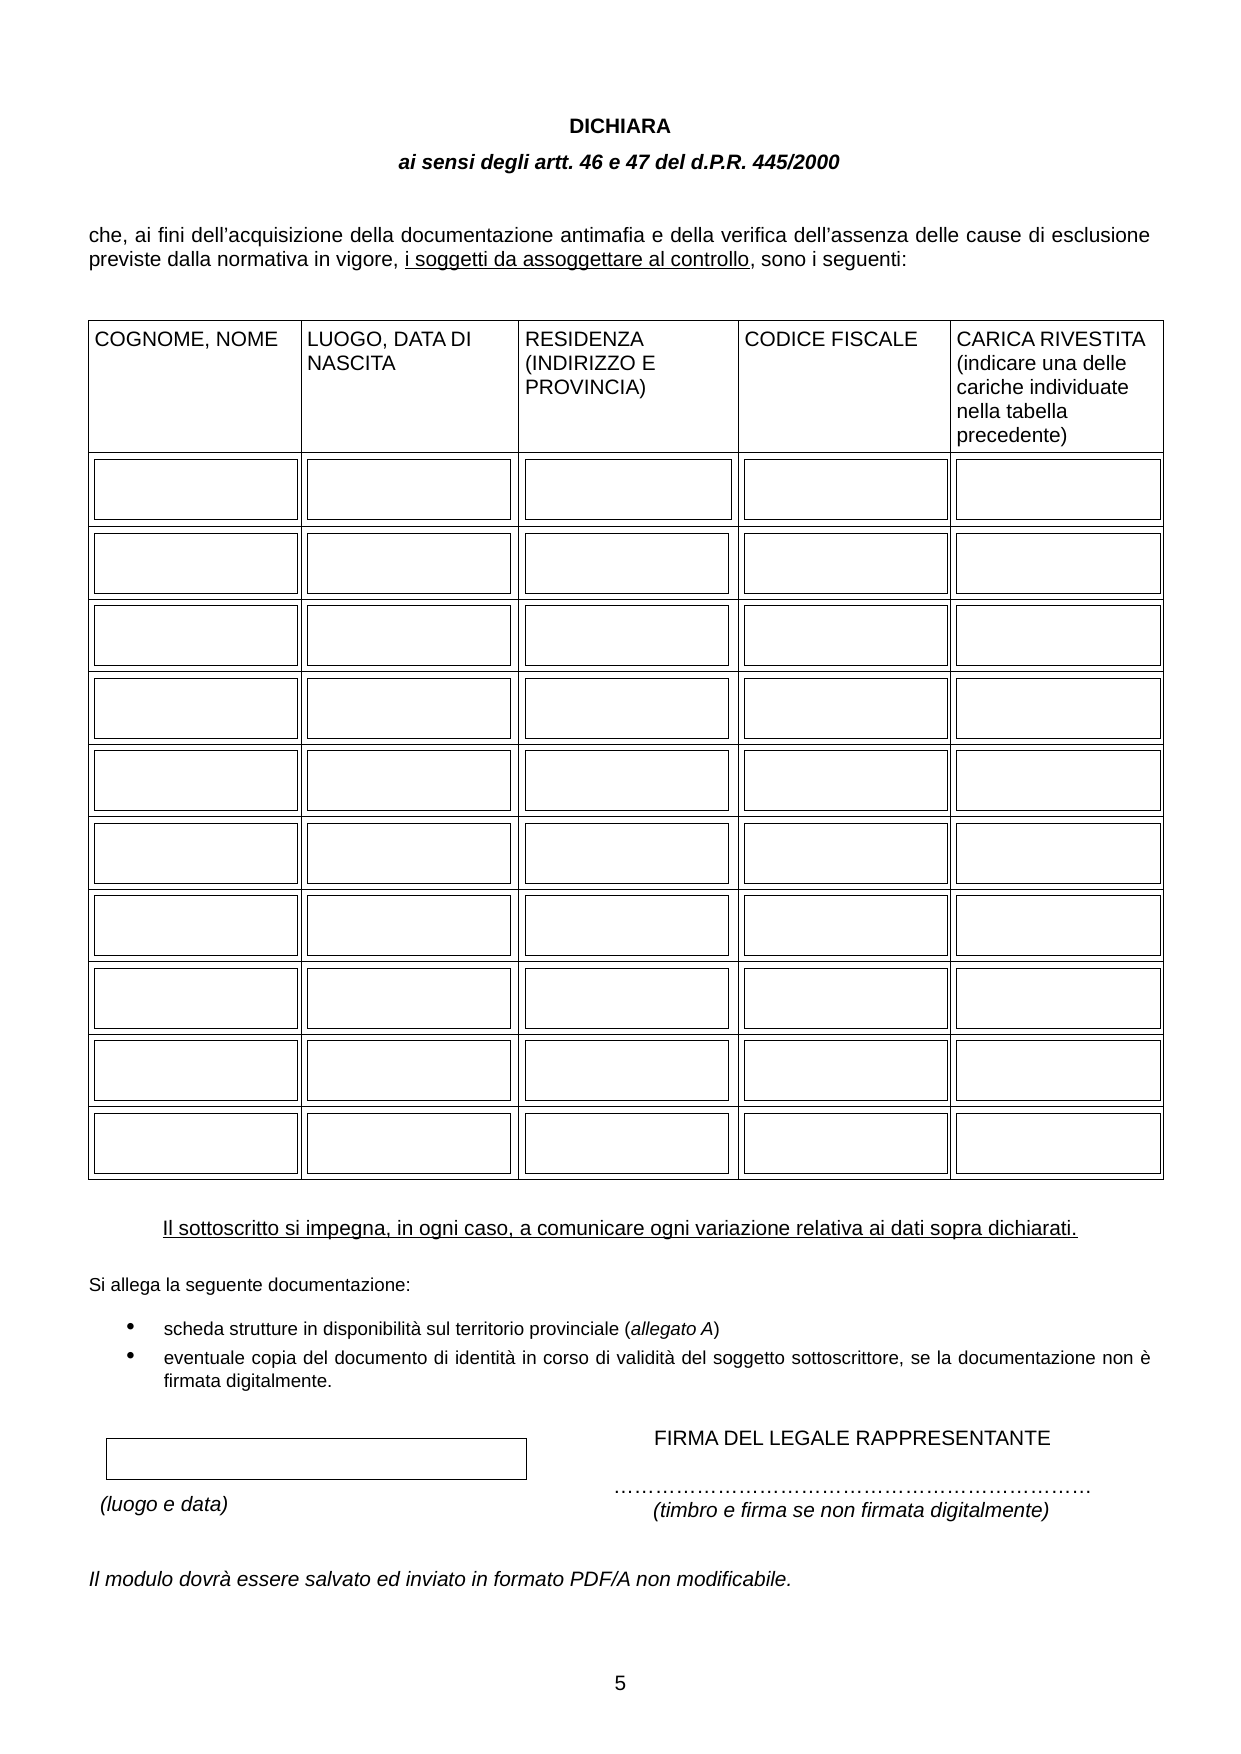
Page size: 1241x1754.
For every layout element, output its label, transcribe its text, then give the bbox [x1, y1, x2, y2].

table_cell [89, 890, 301, 961]
table_cell [519, 1035, 738, 1106]
text ai sensi degli artt. 46 e 47 del d.P.R. 445/2000 [88, 150, 1152, 174]
table_cell [89, 745, 301, 816]
list eventuale copia del documento di identità in corso di validità del soggetto sottoscrittore, se la documentazione non è firmata digitalmente. [126, 1347, 1152, 1391]
table_cell [739, 817, 950, 889]
table_cell [739, 1107, 950, 1179]
table_cell [519, 600, 738, 671]
list scheda strutture in disponibilità sul territorio provinciale (allegato A) [126, 1317, 1152, 1340]
table_cell [302, 890, 518, 961]
table_cell [951, 672, 1163, 744]
table_cell [739, 745, 950, 816]
table_cell [302, 962, 518, 1034]
text Si allega la seguente documentazione: [88, 1274, 1152, 1296]
text DICHIARA [88, 114, 1152, 138]
table_cell [519, 962, 738, 1034]
table_cell [519, 453, 738, 526]
table_cell [89, 1107, 301, 1179]
table_cell [739, 600, 950, 671]
table_cell [89, 962, 301, 1034]
table_cell [89, 817, 301, 889]
table_cell [302, 453, 518, 526]
table_cell [951, 1035, 1163, 1106]
table_cell [89, 527, 301, 599]
table_cell [739, 527, 950, 599]
table_header CARICA RIVESTITA (indicare una delle cariche individuate nella tabella precedente) [951, 321, 1163, 452]
table_cell [739, 1035, 950, 1106]
table_cell [302, 600, 518, 671]
table_cell [951, 1107, 1163, 1179]
table_cell [519, 817, 738, 889]
table_cell [89, 672, 301, 744]
table_header FIRMA DEL LEGALE RAPPRESENTANTE ……………………………………………………………(timbro e firma se non firmata digitalmente) [598, 1426, 1107, 1522]
text Il sottoscritto si impegna, in ogni caso, a comunicare ogni variazione relativa ai dati sopra dichiarati. [88, 1216, 1152, 1240]
table_cell [951, 453, 1163, 526]
table_cell [89, 453, 301, 526]
table_cell [951, 962, 1163, 1034]
text Il modulo dovrà essere salvato ed inviato in formato PDF/A non modificabile. [88, 1567, 1152, 1591]
table_cell [519, 672, 738, 744]
table_cell [739, 890, 950, 961]
table_header (luogo e data) [89, 1426, 598, 1522]
table_cell [951, 817, 1163, 889]
table_cell [519, 1107, 738, 1179]
table_header CODICE FISCALE [739, 321, 950, 452]
table_cell [302, 745, 518, 816]
table_cell [739, 962, 950, 1034]
table_cell [302, 672, 518, 744]
table_cell [951, 890, 1163, 961]
table_cell [302, 527, 518, 599]
table_cell [89, 1035, 301, 1106]
table_cell [951, 745, 1163, 816]
table_cell [519, 527, 738, 599]
table_cell [519, 745, 738, 816]
table_cell [739, 453, 950, 526]
table_cell [302, 1107, 518, 1179]
table_header COGNOME, NOME [89, 321, 301, 452]
table_cell [739, 672, 950, 744]
text che, ai fini dell’acquisizione della documentazione antimafia e della verifica dell’assenza delle cause di esclusione previste dalla normativa in vigore, i soggetti da assoggettare al controllo, sono i seguenti: [88, 223, 1152, 271]
table_cell [519, 890, 738, 961]
table_header LUOGO, DATA DI NASCITA [302, 321, 518, 452]
table_cell [951, 600, 1163, 671]
table_header RESIDENZA (INDIRIZZO E PROVINCIA) [519, 321, 738, 452]
table_cell [302, 1035, 518, 1106]
table_cell [302, 817, 518, 889]
table_cell [89, 600, 301, 671]
table_cell [951, 527, 1163, 599]
